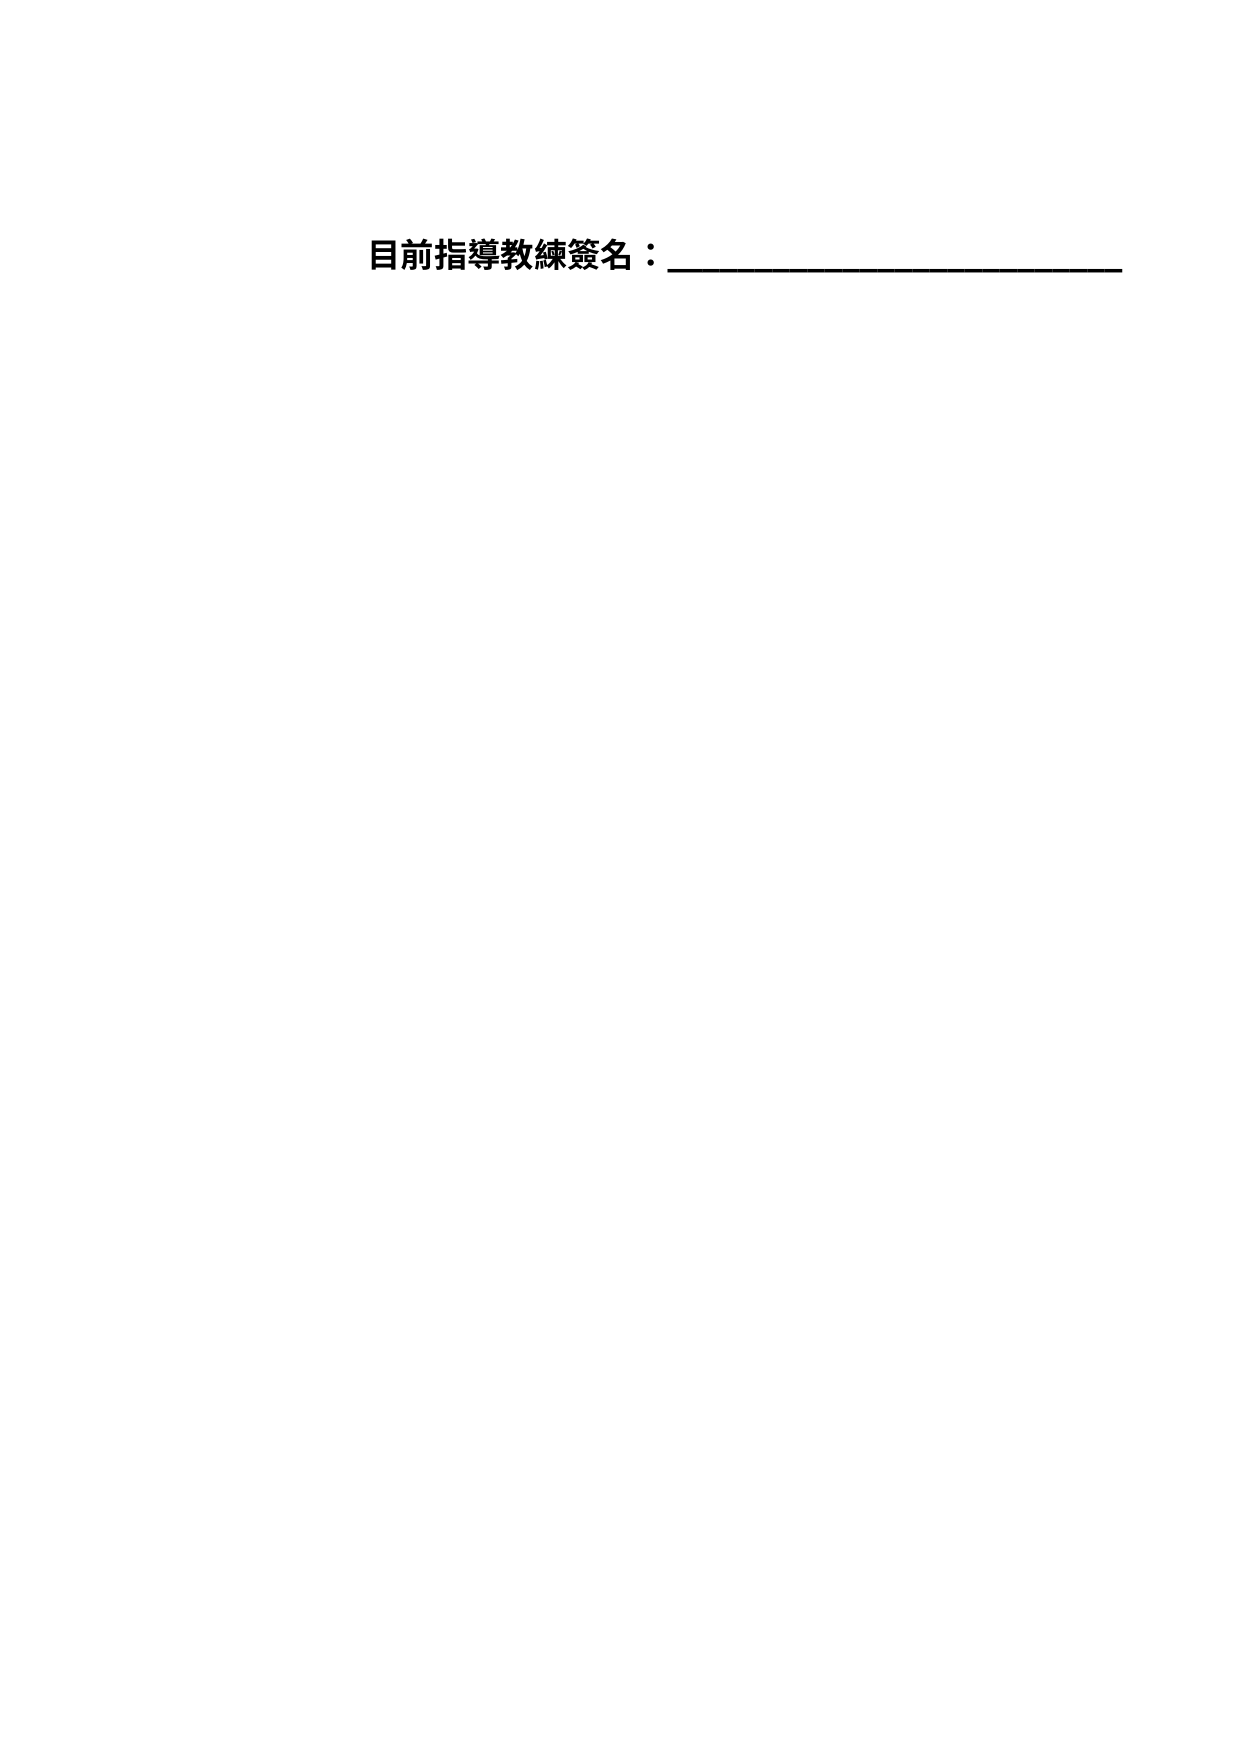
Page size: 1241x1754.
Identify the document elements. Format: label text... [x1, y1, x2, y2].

text 目前指導教練簽名：__________________________ [118, 212, 1122, 274]
